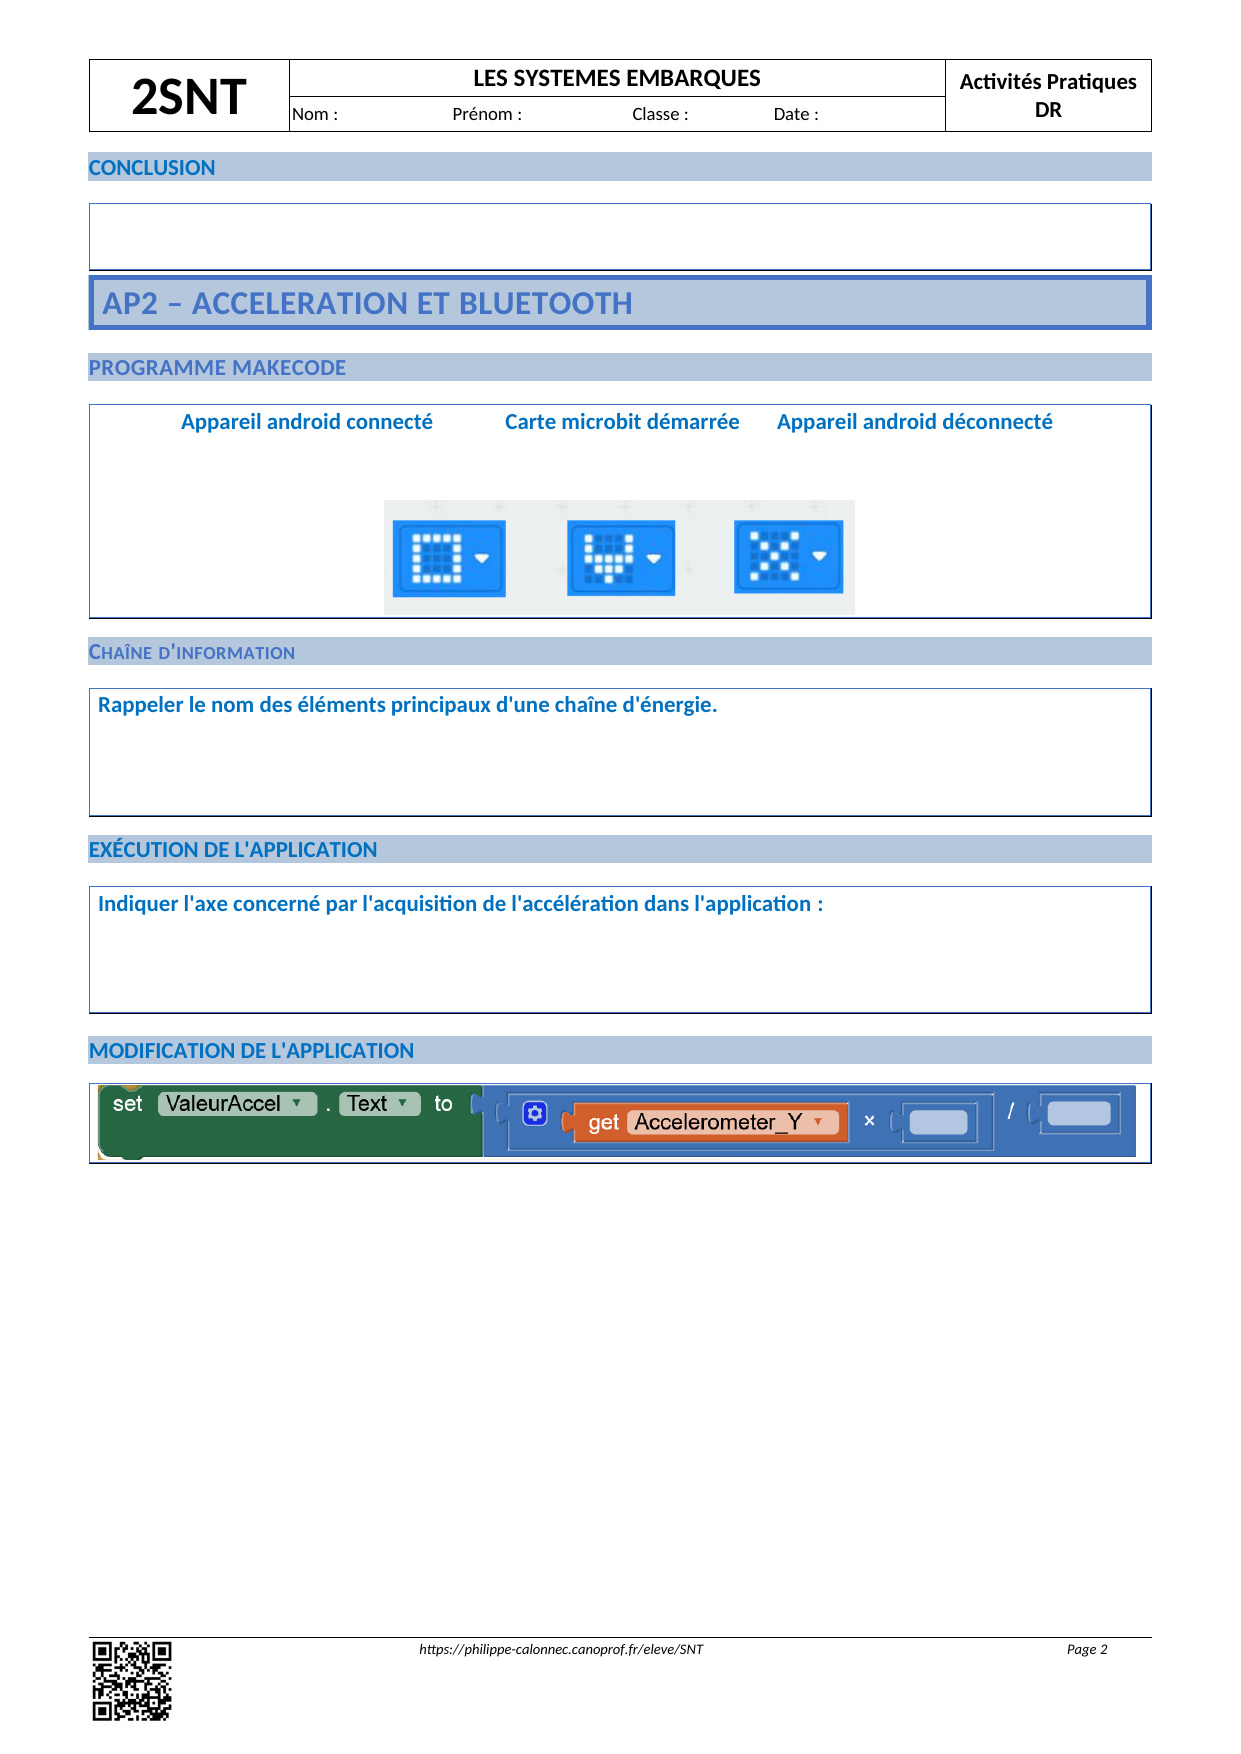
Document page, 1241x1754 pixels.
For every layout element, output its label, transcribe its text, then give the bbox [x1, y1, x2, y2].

text AP2 – ACCELERATION ET BLUETOOTH [94, 280, 1146, 325]
text CONCLUSION [88, 153, 1152, 181]
text Modification de l'application [88, 1036, 1152, 1064]
text Appareil android connecté Carte microbit démarrée Appareil android déconnecté [90, 405, 1150, 435]
picture [91, 1640, 173, 1722]
text Rappeler le nom des éléments principaux d'une chaîne d'énergie. [90, 689, 1150, 718]
text Chaîne d'information [88, 637, 1152, 665]
picture [97, 1085, 1142, 1160]
picture [383, 500, 856, 615]
text Exécution de l'application [88, 835, 1152, 863]
text PROGRAMME MAKECODE [88, 353, 1152, 381]
text Indiquer l'axe concerné par l'acquisition de l'accélération dans l'application : [90, 887, 1150, 917]
